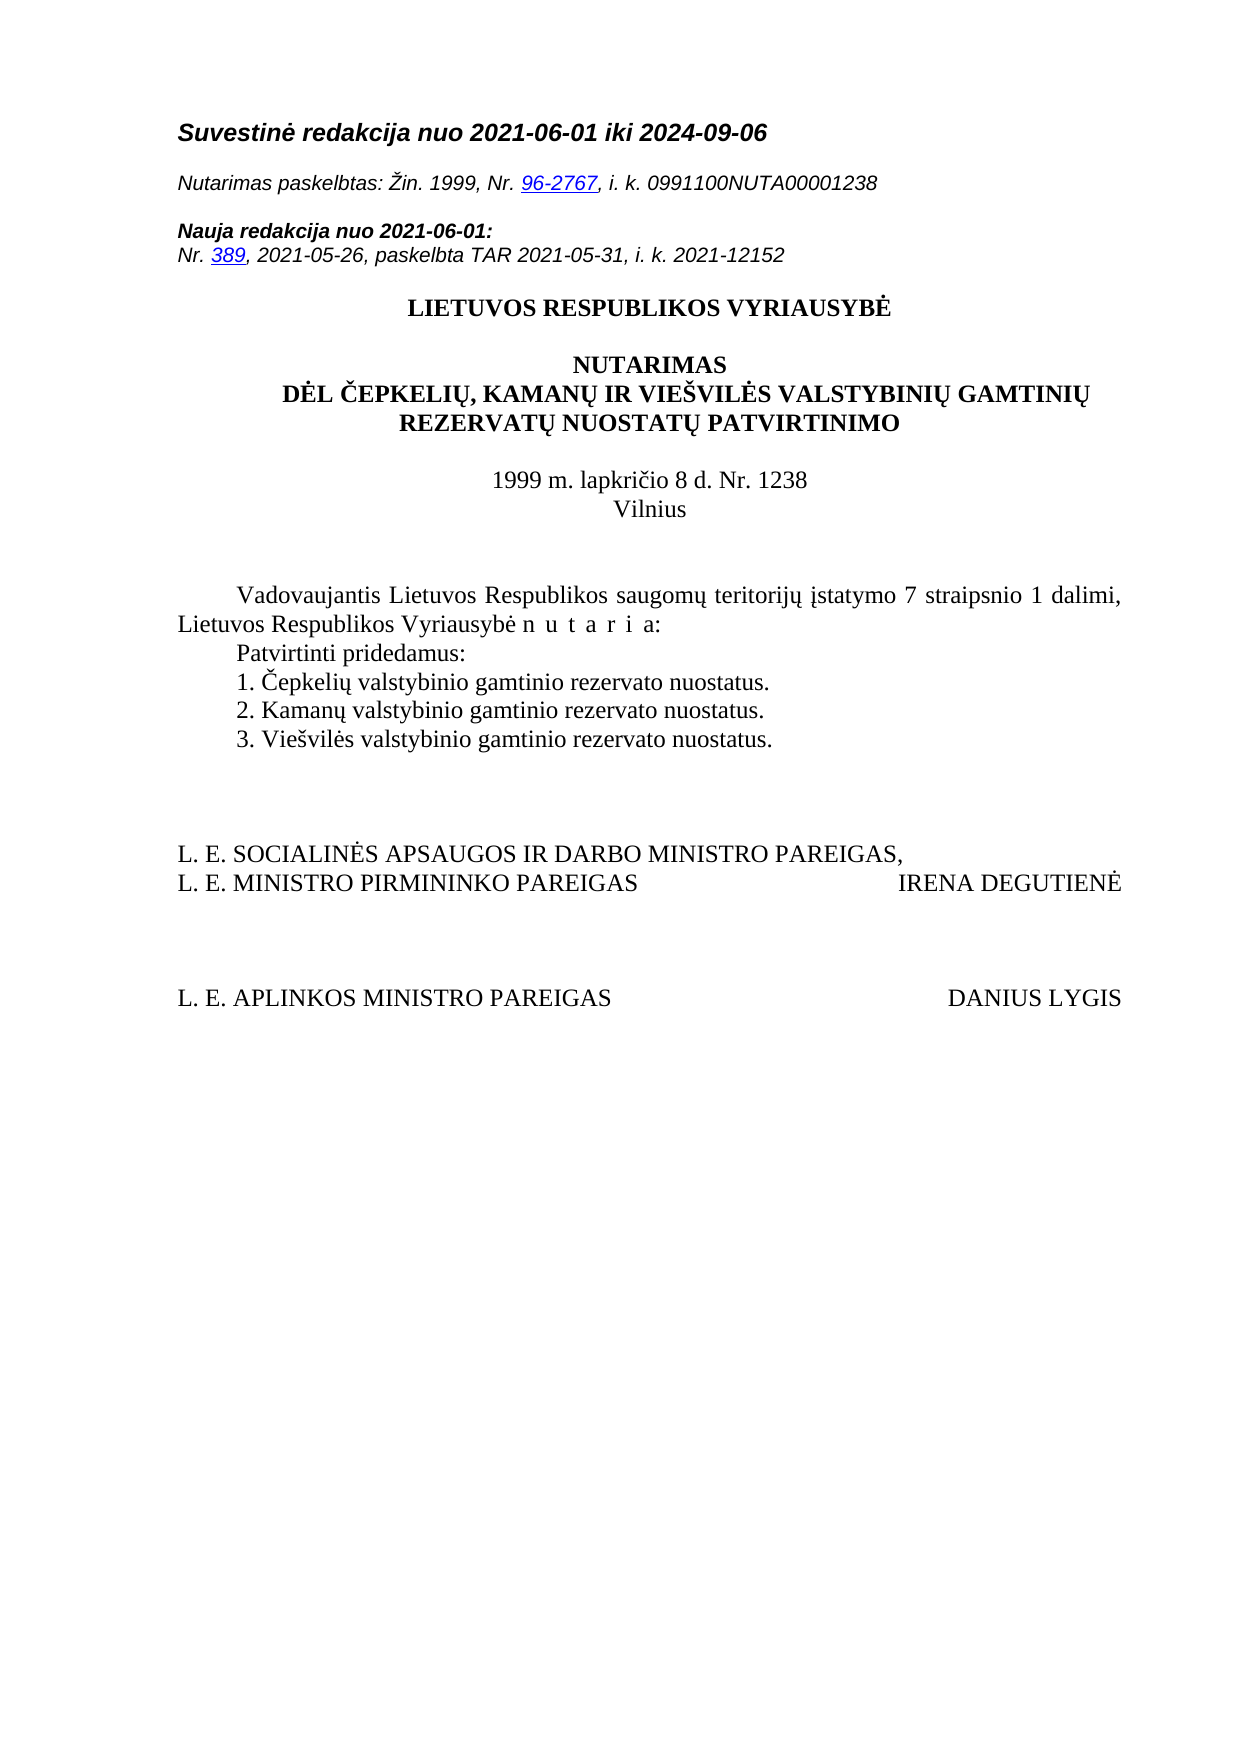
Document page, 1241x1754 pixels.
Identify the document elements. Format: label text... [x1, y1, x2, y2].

text Suvestinė redakcija nuo 2021-06-01 iki 2024-09-06 [177, 118, 1122, 147]
text Patvirtinti pridedamus: [177, 638, 1122, 667]
text L. E. MINISTRO PIRMININKO PAREIGAS IRENA DEGUTIENĖ [177, 868, 1122, 897]
text DĖL ČEPKELIŲ, KAMANŲ IR VIEŠVILĖS VALSTYBINIŲ GAMTINIŲ REZERVATŲ NUOSTATŲ PATVIRTINIMO [177, 379, 1122, 437]
text Nauja redakcija nuo 2021-06-01: [177, 219, 1122, 243]
text 3. Viešvilės valstybinio gamtinio rezervato nuostatus. [236, 724, 1122, 753]
text L. E. APLINKOS MINISTRO PAREIGAS DANIUS LYGIS [177, 983, 1122, 1012]
text 1999 m. lapkričio 8 d. Nr. 1238 [177, 466, 1122, 494]
text LIETUVOS RESPUBLIKOS VYRIAUSYBĖ [177, 293, 1122, 322]
text Vilnius [177, 494, 1122, 523]
text 2. Kamanų valstybinio gamtinio rezervato nuostatus. [236, 696, 1122, 724]
text NUTARIMAS [177, 351, 1122, 379]
text Nr. 389, 2021-05-26, paskelbta TAR 2021-05-31, i. k. 2021-12152 [177, 243, 1122, 267]
text 1. Čepkelių valstybinio gamtinio rezervato nuostatus. [236, 667, 1122, 696]
text L. E. SOCIALINĖS APSAUGOS IR DARBO MINISTRO PAREIGAS, [177, 839, 1122, 868]
text Nutarimas paskelbtas: Žin. 1999, Nr. 96-2767, i. k. 0991100NUTA00001238 [177, 171, 1122, 195]
text Vadovaujantis Lietuvos Respublikos saugomų teritorijų įstatymo 7 straipsnio 1 dalimi, Lietuvos Respublikos Vyriausybė nutaria: [177, 581, 1122, 638]
